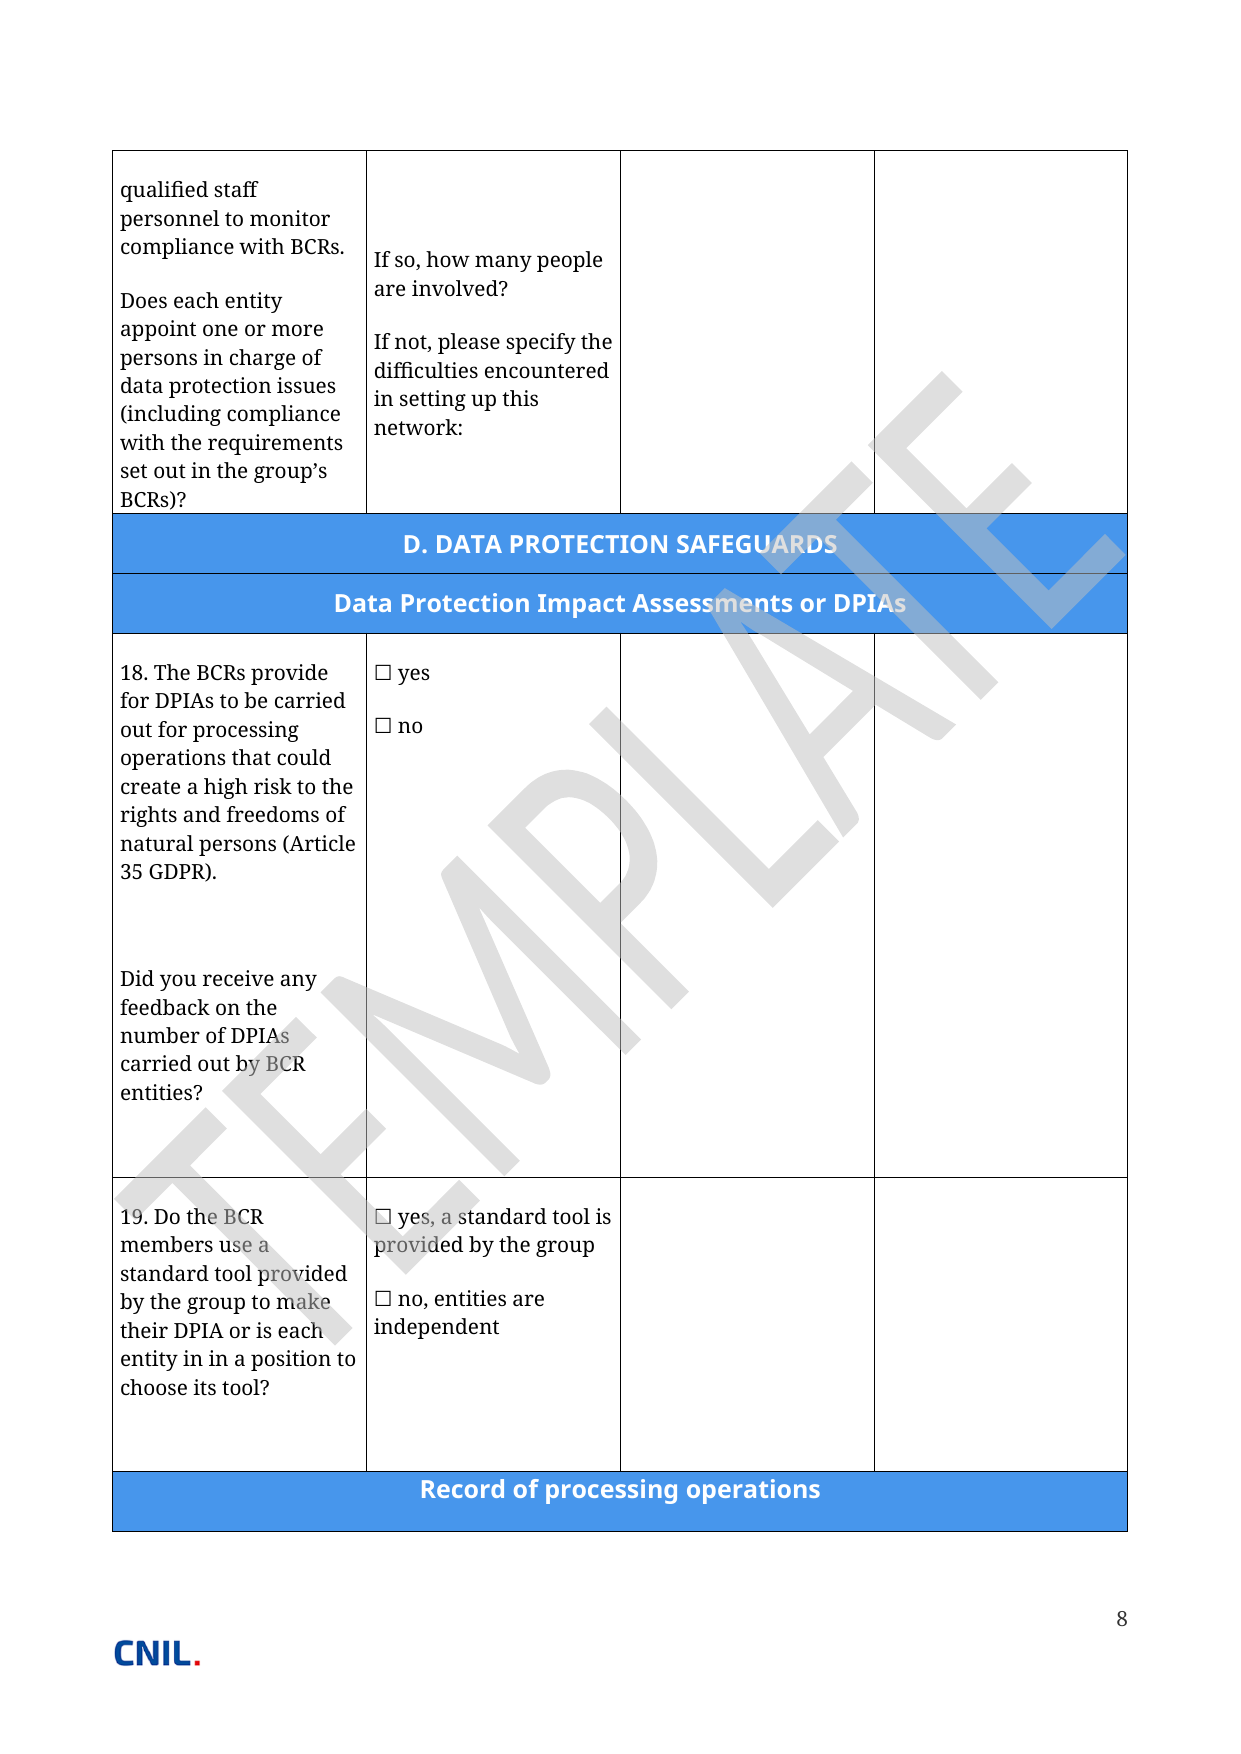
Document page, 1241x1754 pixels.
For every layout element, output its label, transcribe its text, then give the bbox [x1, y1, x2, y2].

table_cell [875, 1178, 1127, 1471]
table_cell [875, 634, 1127, 1176]
table_cell [621, 835, 629, 880]
table_cell [621, 1178, 874, 1471]
table_cell Data Protection Impact Assessments or DPIAs [113, 574, 912, 633]
table_cell D. DATA PROTECTION SAFEGUARDS [837, 514, 994, 573]
table_cell 18. The BCRs provide for DPIAs to be carried out for processing operations that could create a high risk to the rights and freedoms of natural persons (Article 35 GDPR). Did you receive any feedback on the number of DPIAs carried out by BCR entities? [113, 634, 366, 1176]
table_cell [621, 634, 874, 1176]
table_cell ☐ yes ☐ no [367, 634, 620, 1051]
table_cell [805, 634, 874, 675]
table_cell If so, how many people are involved? If not, please specify the difficulties encountered in setting up this network: [367, 151, 620, 513]
table_cell D. DATA PROTECTION SAFEGUARDS [988, 514, 1127, 573]
table_cell D. DATA PROTECTION SAFEGUARDS [784, 543, 852, 573]
table_cell [367, 1040, 503, 1176]
table_cell [875, 454, 934, 513]
table_cell D. DATA PROTECTION SAFEGUARDS [113, 514, 797, 573]
table_cell Data Protection Impact Assessments or DPIAs [892, 574, 1127, 633]
table_cell 19. Do the BCR members use a standard tool provided by the group to make their DPIA or is each entity in in a position to choose its tool? [113, 1178, 366, 1471]
table_cell ☐ yes, a standard tool is provided by the group ☐ no, entities are independent [367, 1178, 620, 1471]
table_cell [875, 151, 1127, 513]
table_cell qualified staff personnel to monitor compliance with BCRs. Does each entity appoint one or more persons in charge of data protection issues (including compliance with the requirements set out in the group’s BCRs)? [113, 151, 366, 513]
table_cell Record of processing operations [113, 1472, 1127, 1531]
table_cell [377, 911, 620, 1176]
table_cell [621, 151, 874, 513]
table_cell [750, 634, 851, 733]
